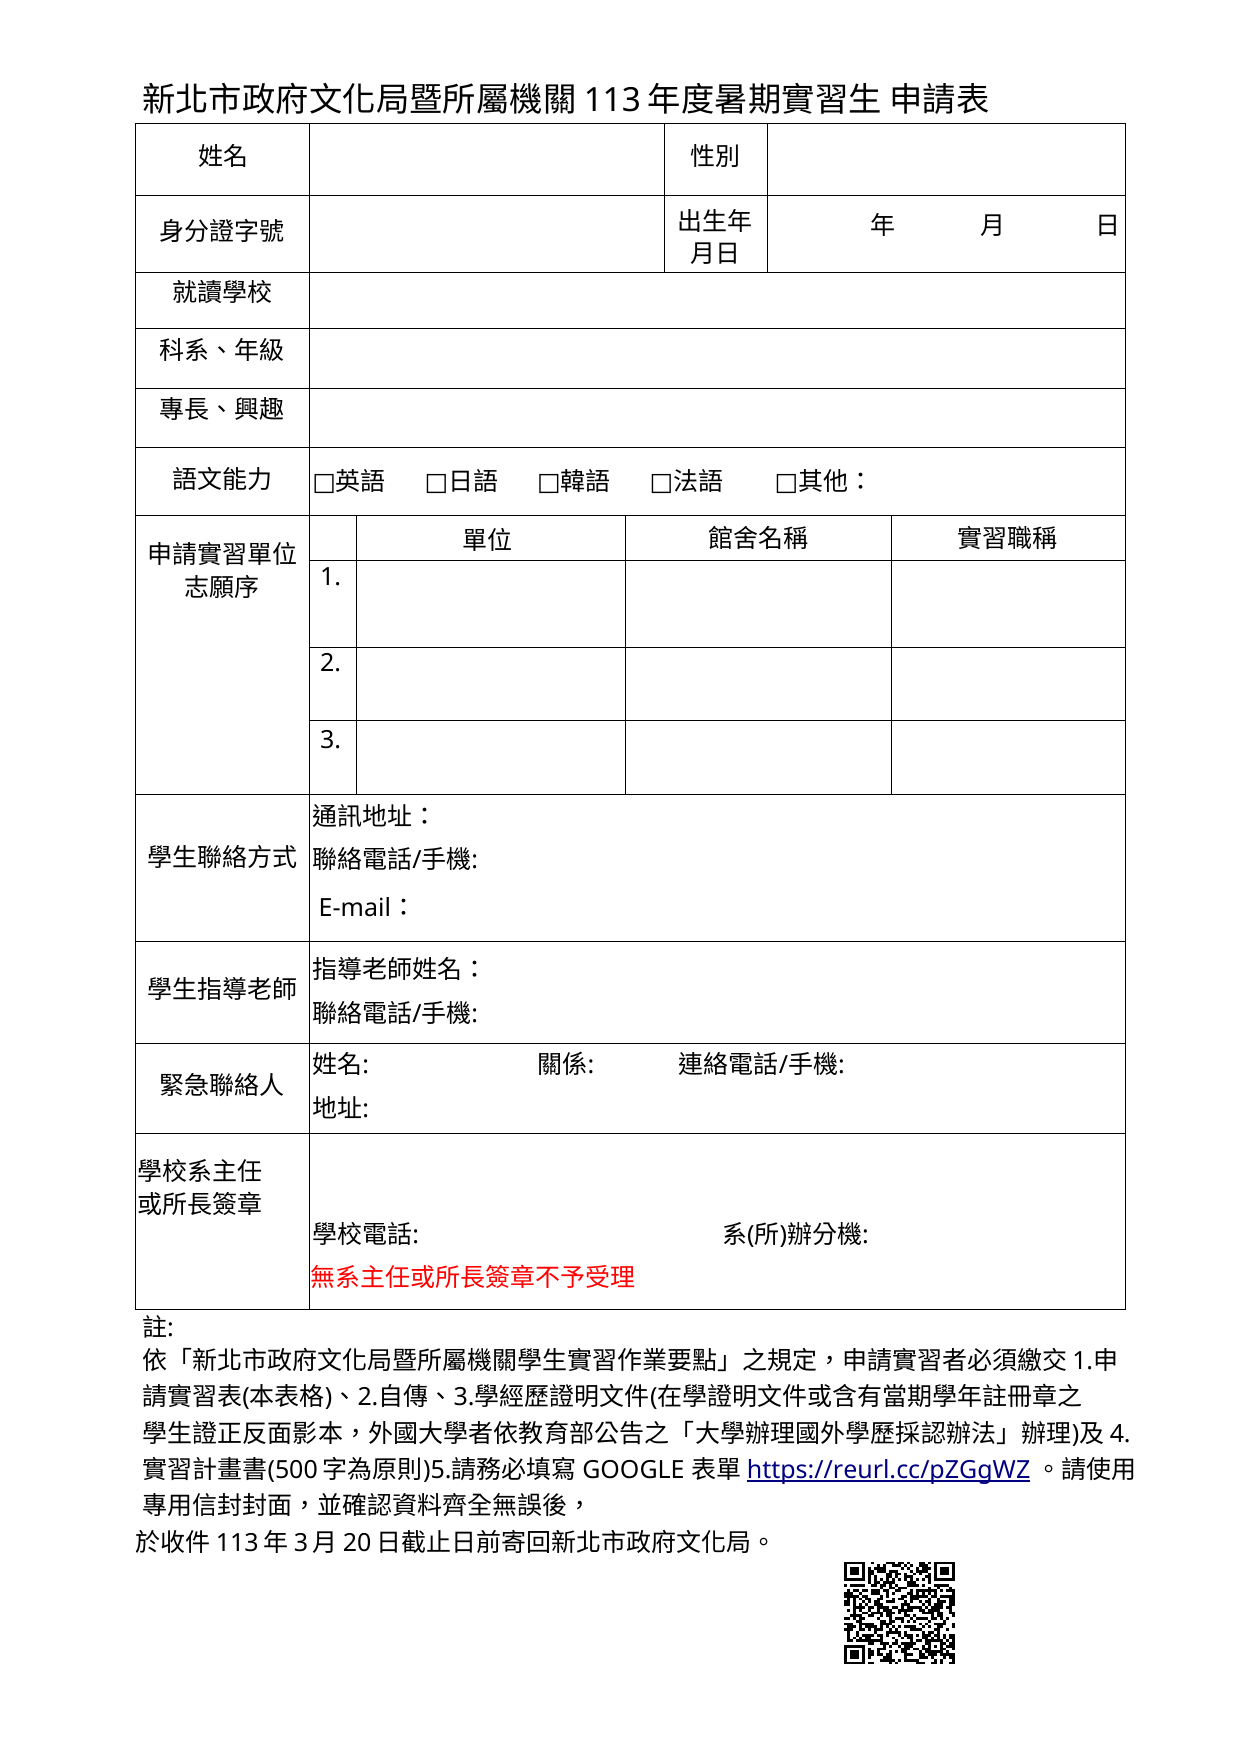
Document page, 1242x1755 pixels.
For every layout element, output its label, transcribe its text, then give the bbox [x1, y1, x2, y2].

table_cell [357, 721, 625, 793]
table_cell 單位 [357, 516, 625, 560]
table_cell 學生指導老師 [136, 942, 309, 1042]
table_header [768, 124, 1125, 194]
table_cell 館舍名稱 [626, 516, 891, 560]
table_cell 指導老師姓名： 聯絡電話/手機: [310, 942, 1125, 1042]
table_cell 緊急聯絡人 [136, 1044, 309, 1133]
table_cell 學生聯絡方式 [136, 795, 309, 941]
table_cell 2. [310, 648, 356, 720]
table_cell [357, 648, 625, 720]
table_cell 出生年 月日 [665, 196, 767, 272]
table_cell 就讀學校 [136, 273, 309, 328]
table_cell [892, 721, 1125, 793]
table_cell 姓名: 關係: 連絡電話/手機: 地址: [310, 1044, 1125, 1133]
table_cell 科系、年級 [136, 329, 309, 388]
table_cell 專長、興趣 [136, 389, 309, 447]
table_cell [310, 329, 1125, 388]
table_cell 3. [310, 721, 356, 793]
text 註: [142, 1310, 1150, 1340]
table_cell [357, 561, 625, 647]
table_cell 1. [310, 561, 356, 647]
table_cell [892, 648, 1125, 720]
text 於收件113年3月20日截止日前寄回新北市政府文化局。 [135, 1522, 1144, 1674]
table_cell 通訊地址： 聯絡電話/手機: E-mail： [310, 795, 1125, 941]
text 依「新北市政府文化局暨所屬機關學生實習作業要點」之規定，申請實習者必須繳交1.申 請實習表(本表格)、2.自傳、3.學經歷證明文件(在學證明文件或含有當期學年註冊章之 [142, 1340, 1126, 1413]
table_cell 實習職稱 [892, 516, 1125, 560]
table_cell □英語 □日語 □韓語 □法語 □其他： [310, 448, 1125, 515]
table_cell [892, 561, 1125, 647]
table_cell [626, 721, 891, 793]
table_cell [626, 561, 891, 647]
table_cell 申請實習單位 志願序 [136, 516, 309, 793]
table_cell [310, 389, 1125, 447]
table_header [310, 124, 664, 194]
text 學生證正反面影本，外國大學者依教育部公告之「大學辦理國外學歷採認辦法」辦理)及4. 實習計畫書(500字為原則)5.請務必填寫 GOOGLE 表單 https://reurl.cc/pZGgWZ 。請使用專用信封封面，並確認資料齊全無誤後， [142, 1413, 1144, 1522]
table_header 姓名 [136, 124, 309, 194]
table_cell 學校電話: 系(所)辦分機: 無系主任或所長簽章不予受理 [310, 1134, 1125, 1309]
table_cell [626, 648, 891, 720]
table_cell [310, 196, 664, 272]
table_header 性別 [665, 124, 767, 194]
text 新北市政府文化局暨所屬機關113年度暑期實習生 申請表 [142, 83, 1102, 119]
table_cell 語文能力 [136, 448, 309, 515]
table_cell 年 月 日 [768, 196, 1125, 272]
table_cell 學校系主任 或所長簽章 [136, 1134, 309, 1309]
table_cell [310, 516, 356, 560]
table_cell 身分證字號 [136, 196, 309, 272]
table_cell [310, 273, 1125, 328]
